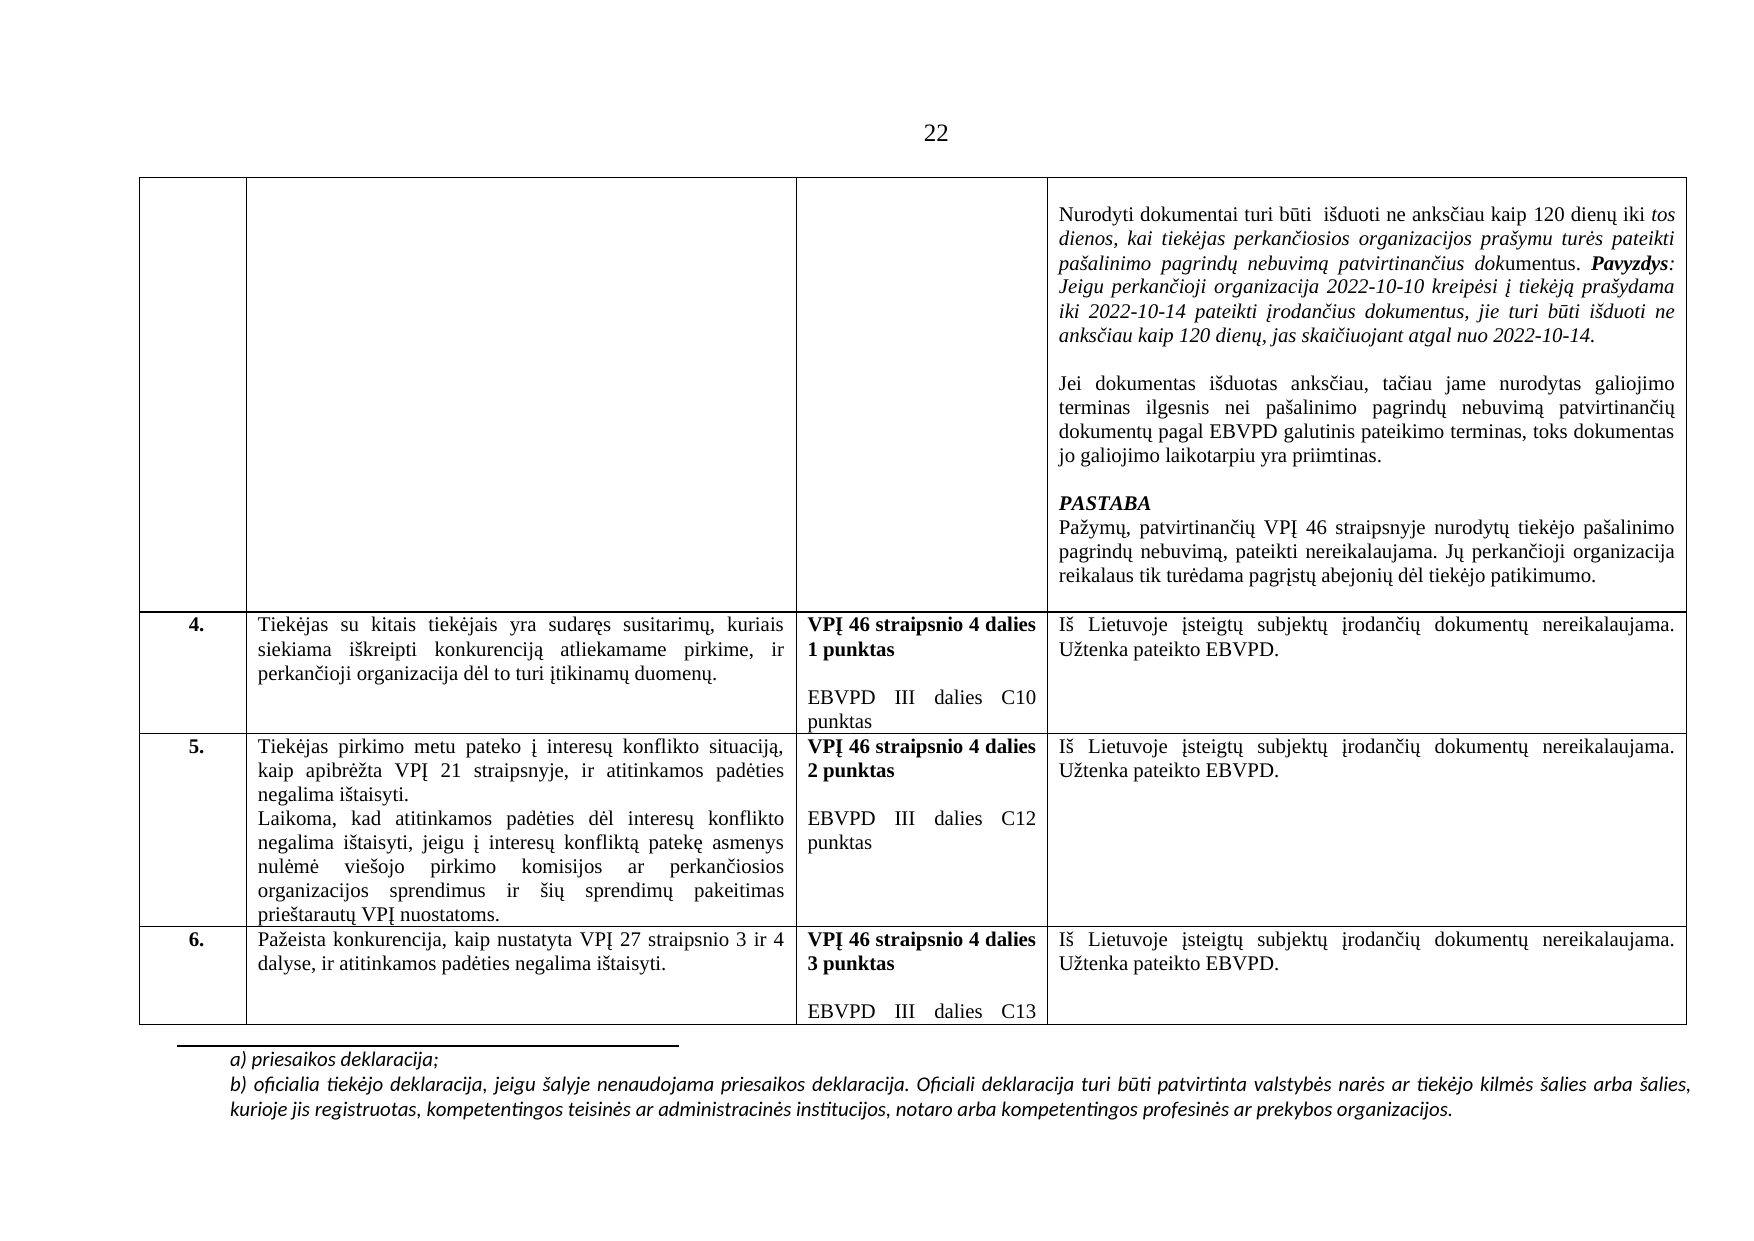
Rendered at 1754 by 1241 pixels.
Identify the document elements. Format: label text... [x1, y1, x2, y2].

table_cell [247, 178, 796, 611]
table_cell 4. [140, 613, 246, 733]
table_cell VPĮ 46 straipsnio 4 dalies 3 punktas EBVPD III dalies C13 [797, 927, 1047, 1023]
table_cell VPĮ 46 straipsnio 4 dalies 2 punktas EBVPD III dalies C12 punktas [797, 734, 1047, 926]
table_cell VPĮ 46 straipsnio 4 dalies 1 punktas EBVPD III dalies C10 punktas [797, 613, 1047, 733]
table_cell 5. [140, 734, 246, 926]
table_cell Iš Lietuvoje įsteigtų subjektų reikalaujama: 1) Dėl įsipareigojimų, susijusių su mokesčių mokėjimu, įvykdymo iš Lietuvoje įsteigtų subjektų prašoma: išrašo iš teismo sprendimo (jei toks yra) arba Valstybinės mokesčių inspekcijos prie Lietuvos Respublikos finansų ministerijos išduoto dokumento, arba valstybės įmonės Registrų centro Lietuvos Respublikos Vyriausybės nustatyta tvarka išduoto dokumento, patvirtinančio jungtinius kompetentingų institucijų tvarkomus duomenis. Iš ne Lietuvoje įsteigtų subjektų reikalaujama: atitinkamos užsienio šalies institucijos dokumento. Nurodyti dokumentai turi būti išduoti ne anksčiau kaip 120 dienų iki tos dienos, kai tiekėjas perkančiosios organizacijos prašymu turės pateikti pašalinimo pagrindų nebuvimą patvirtinančius dokumentus. Pavyzdys: Jeigu perkančioji organizacija 2022-10-10 kreipėsi į tiekėją prašydama iki 2022-10-14 pateikti įrodančius dokumentus, jie turi būti išduoti ne anksčiau kaip 120 dienų, jas skaičiuojant atgal nuo 2022-10-14. Jei dokumentas išduotas anksčiau, tačiau jame nurodytas galiojimo terminas ilgesnis nei pašalinimo pagrindų nebuvimą patvirtinančių dokumentų pagal EBVPD galutinis pateikimo terminas, toks dokumentas jo galiojimo laikotarpiu yra priimtinas. 2) Dėl įsipareigojimų, susijusių su socialinio draudimo įmokų mokėjimu, įvykdymo iš Lietuvoje įsteigtų subjektų prašoma: 2.1) Jeigu tiekėjas yra juridinis asmuo, registruotas Lietuvos Respublikoje, iš jo nereikalaujama pateikti jokių šį reikalavimą įrodančių dokumentų. Perkančioji organizacija savarankiškai patikrina duomenis nacionalinėje duomenų bazėje, adresu http://draudejai.sodra.lt/draudeju_viesi_duomenys/. Jeigu dėl Valstybinio socialinio draudimo fondo valdybos (toliau – „Sodra“) informacinės sistemos techninių trikdžių Perkančioji organizacija neturės galimybės patikrinti neatlygintinai prieinamų duomenų apie tiekėją (juridinį asmenį), jis turės teisę prašyti tiekėjo (juridinio asmens) pateikti išrašą iš teismo sprendimo (jei toks yra) arba „Sodros“ nustatyta tvarka išduotą dokumentą, patvirtinantį atitiktį šiam reikalavimui. Tiekėjas taip pat gali pateikti valstybės įmonės Registrų centro Lietuvos Respublikos Vyriausybės nustatyta tvarka išduotą dokumentą, patvirtinantį jungtinius kompetentingų institucijų tvarkomus duomenis. 2.2) Jeigu tiekėjas yra fizinis asmuo, registruotas Lietuvos Respublikoje, jis pateikia išrašą iš teismo sprendimo (jei toks yra) arba „Sodros“ išduotą dokumentą, arba valstybės įmonės Registrų centras Lietuvos Respublikos Vyriausybės nustatyta tvarka išduotą dokumentą, patvirtinantį jungtinius kompetentingų institucijų tvarkomus duomenis. Iš ne Lietuvoje įsteigtų subjektų reikalaujama: atitinkamos užsienio šalies kompetentingos institucijos dokumento. Nurodyti dokumentai turi būti išduoti ne anksčiau kaip 120 dienų iki tos dienos, kai tiekėjas perkančiosios organizacijos prašymu turės pateikti pašalinimo pagrindų nebuvimą patvirtinančius dokumentus. Pavyzdys: Jeigu perkančioji organizacija 2022-10-10 kreipėsi į tiekėją prašydama iki 2022-10-14 pateikti įrodančius dokumentus, jie turi būti išduoti ne anksčiau kaip 120 dienų, jas skaičiuojant atgal nuo 2022-10-14. Jei dokumentas išduotas anksčiau, tačiau jame nurodytas galiojimo terminas ilgesnis nei pašalinimo pagrindų nebuvimą patvirtinančių dokumentų pagal EBVPD galutinis pateikimo terminas, toks dokumentas jo galiojimo laikotarpiu yra priimtinas. PASTABA Pažymų, patvirtinančių VPĮ 46 straipsnyje nurodytų tiekėjo pašalinimo pagrindų nebuvimą, pateikti nereikalaujama. Jų perkančioji organizacija reikalaus tik turėdama pagrįstų abejonių dėl tiekėjo patikimumo. [1048, 178, 1686, 611]
table_cell Tiekėjas su kitais tiekėjais yra sudaręs susitarimų, kuriais siekiama iškreipti konkurenciją atliekamame pirkime, ir perkančioji organizacija dėl to turi įtikinamų duomenų. [247, 613, 796, 733]
table_cell Iš Lietuvoje įsteigtų subjektų įrodančių dokumentų nereikalaujama. Užtenka pateikto EBVPD. [1048, 927, 1686, 1023]
table_cell [797, 178, 1047, 611]
table_cell Iš Lietuvoje įsteigtų subjektų įrodančių dokumentų nereikalaujama. Užtenka pateikto EBVPD. [1048, 613, 1686, 733]
table_cell Pažeista konkurencija, kaip nustatyta VPĮ 27 straipsnio 3 ir 4 dalyse, ir atitinkamos padėties negalima ištaisyti. [247, 927, 796, 1023]
table_cell [140, 178, 246, 611]
table_cell Iš Lietuvoje įsteigtų subjektų įrodančių dokumentų nereikalaujama. Užtenka pateikto EBVPD. [1048, 734, 1686, 926]
table_cell Tiekėjas pirkimo metu pateko į interesų konflikto situaciją, kaip apibrėžta VPĮ 21 straipsnyje, ir atitinkamos padėties negalima ištaisyti. Laikoma, kad atitinkamos padėties dėl interesų konflikto negalima ištaisyti, jeigu į interesų konfliktą patekę asmenys nulėmė viešojo pirkimo komisijos ar perkančiosios organizacijos sprendimus ir šių sprendimų pakeitimas prieštarautų VPĮ nuostatoms. [247, 734, 796, 926]
table_cell 6. [140, 927, 246, 1023]
